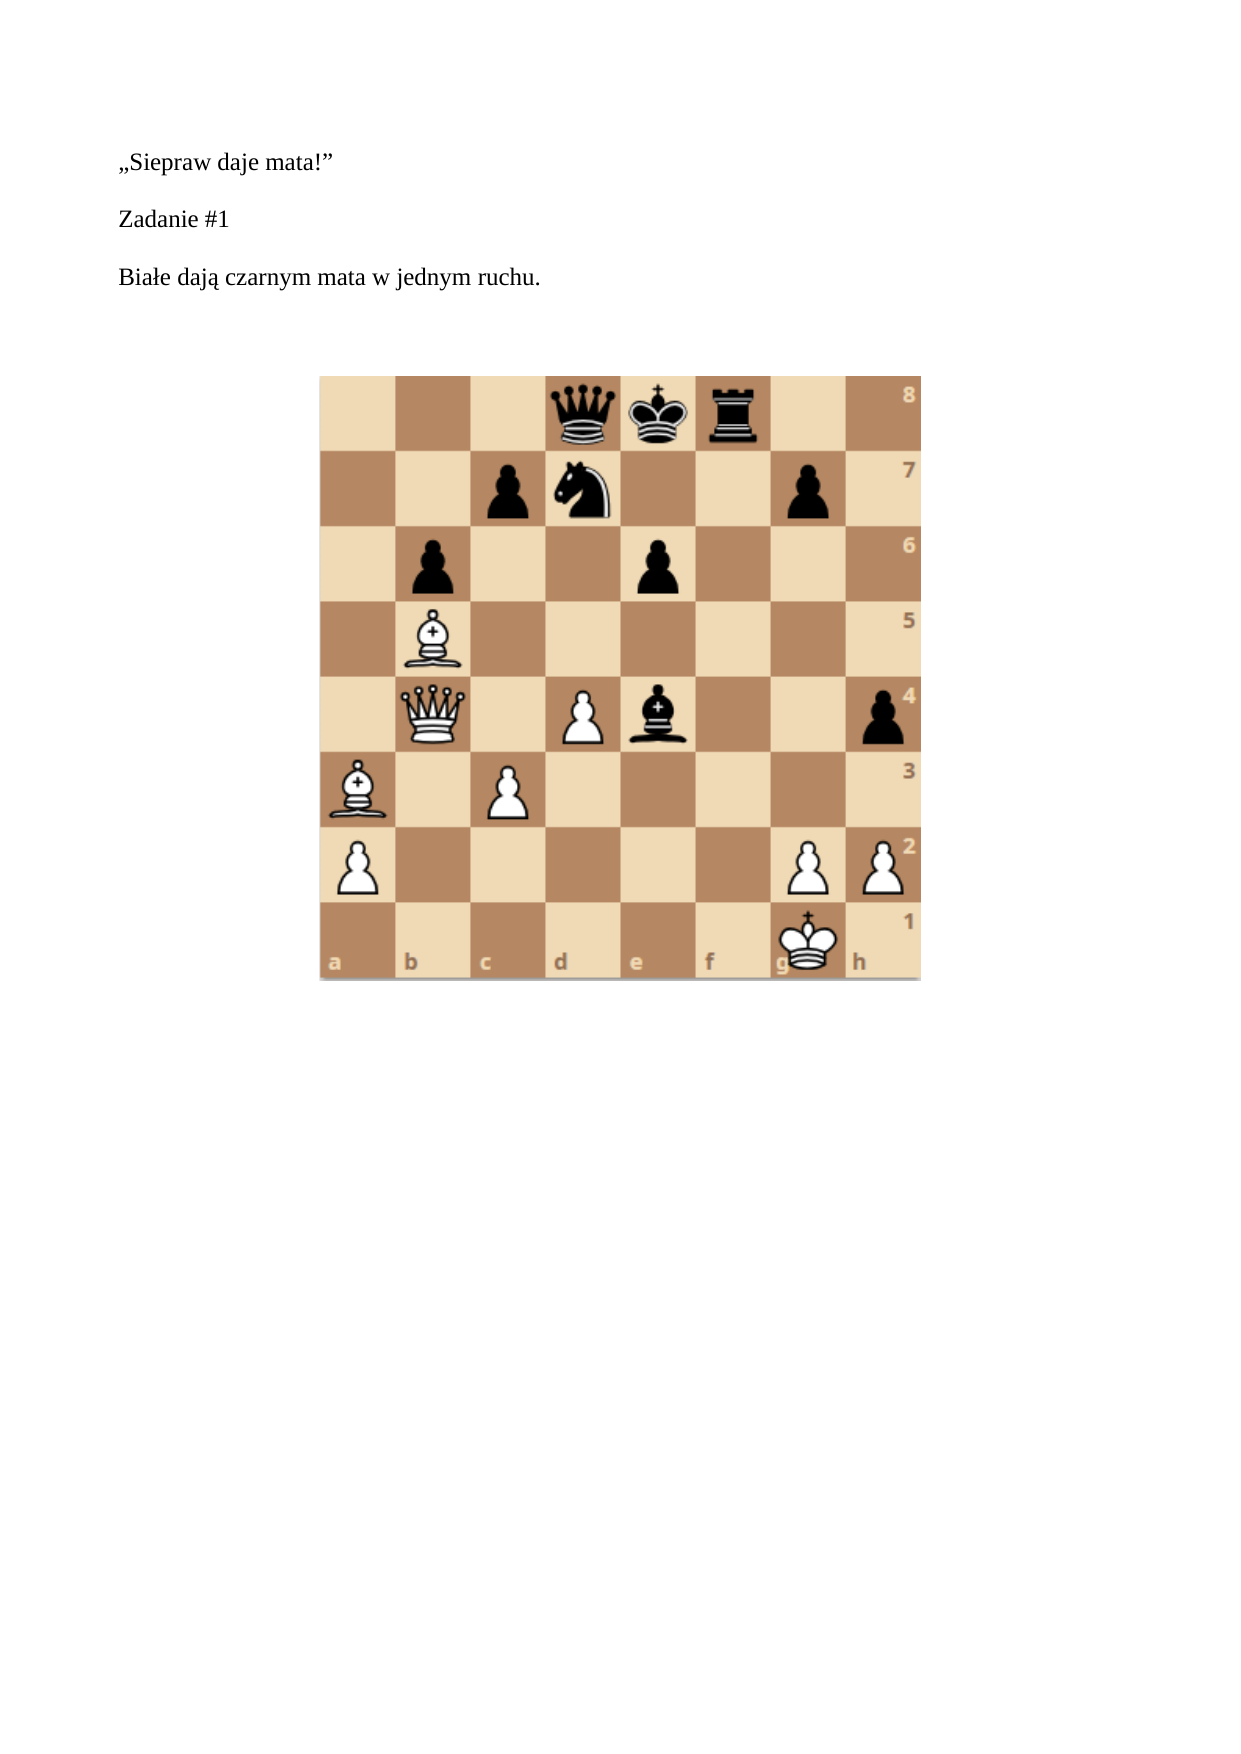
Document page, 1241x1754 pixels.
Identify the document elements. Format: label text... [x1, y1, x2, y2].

text „Siepraw daje mata!” [118, 147, 1122, 176]
picture [319, 376, 921, 981]
text Zadanie #1 [118, 204, 1122, 233]
text Białe dają czarnym mata w jednym ruchu. [118, 262, 1122, 291]
